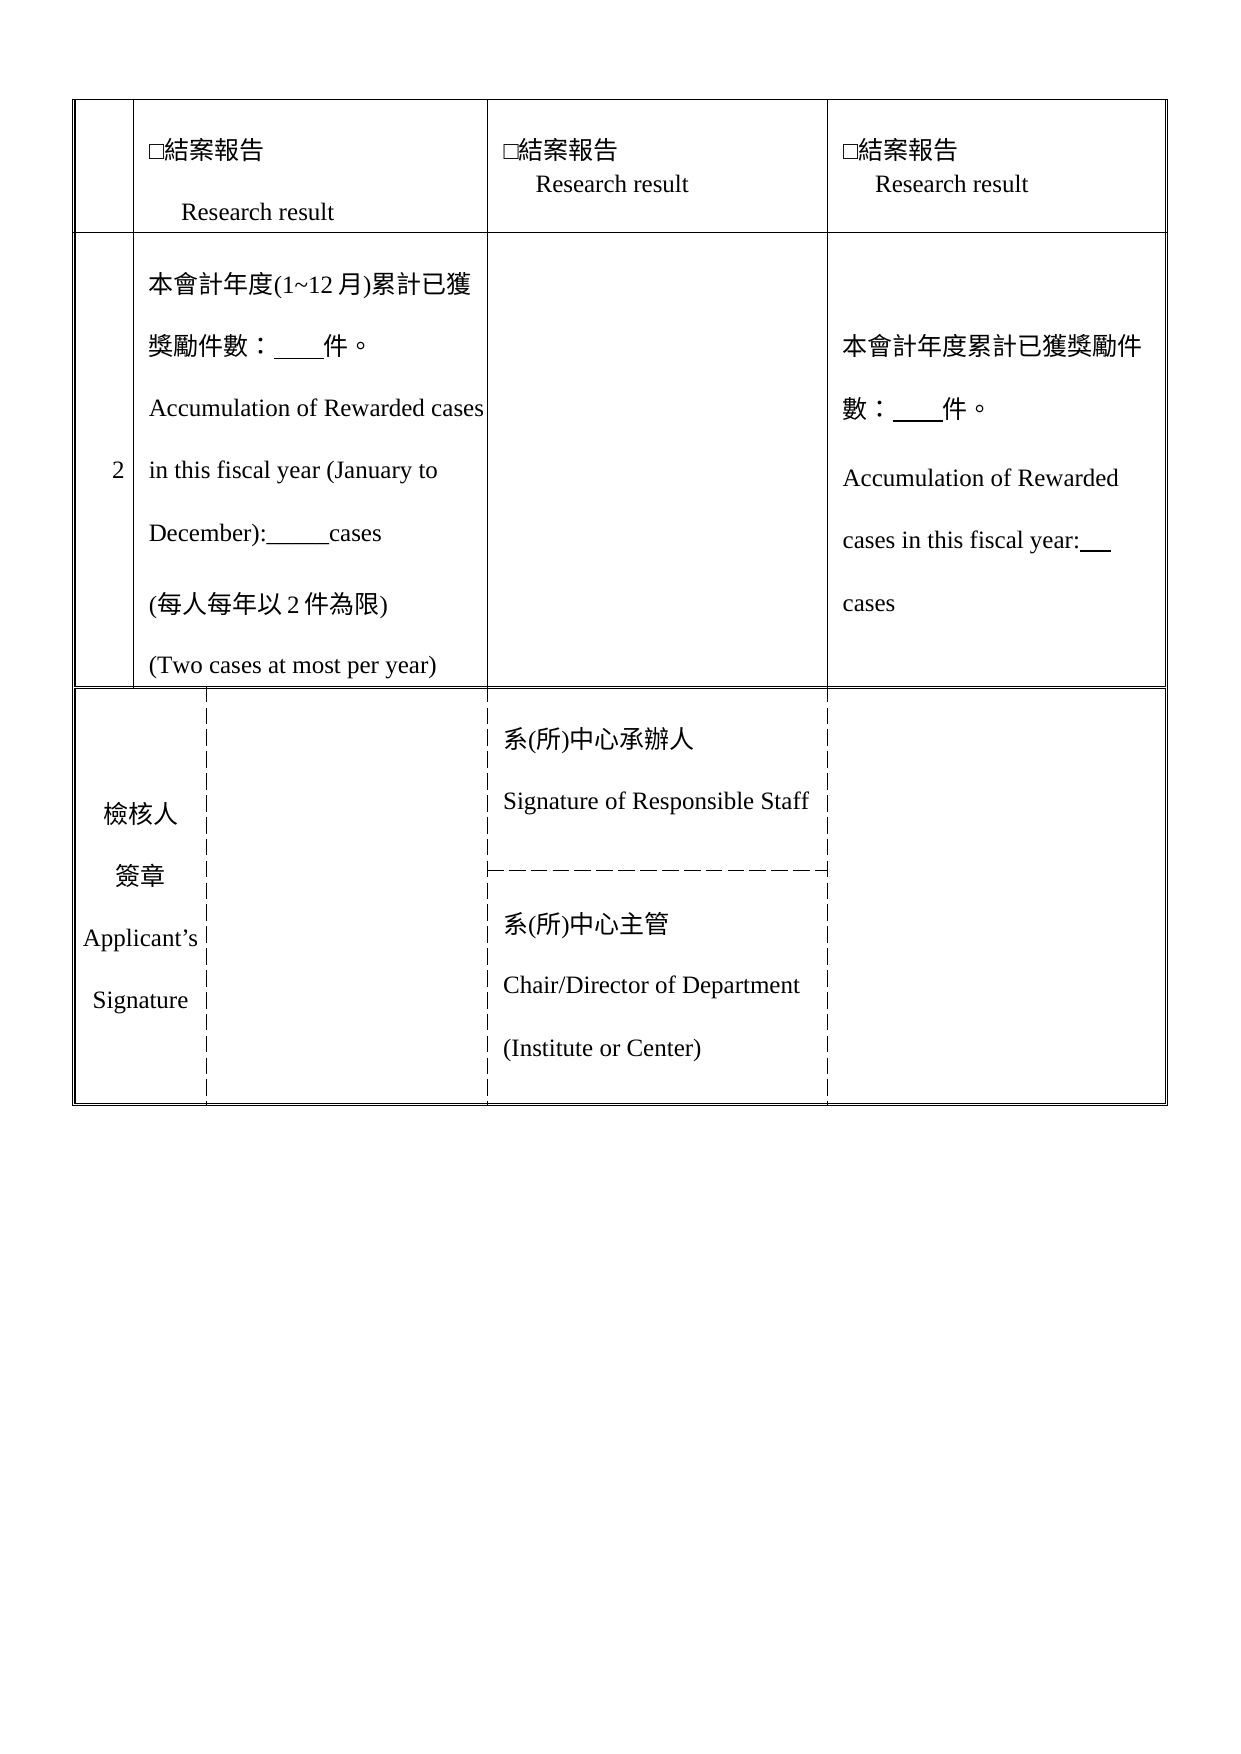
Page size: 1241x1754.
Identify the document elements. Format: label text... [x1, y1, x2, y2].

table_cell [207, 689, 487, 1103]
table_cell 本會計年度(1~12月)累計已獲獎勵件數： 件。 Accumulation of Rewarded cases in this fiscal year (January to December):_____cases (每人每年以2件為限) (Two cases at most per year) [134, 233, 487, 686]
table_cell [76, 100, 133, 232]
table_cell [827, 689, 1165, 1103]
table_cell [488, 233, 827, 686]
table_cell 檢核人 簽章 Applicant’s Signature [76, 689, 207, 1103]
table_cell □結案報告 Research result [828, 100, 1165, 232]
table_cell 本會計年度累計已獲獎勵件數： 件。 Accumulation of Rewarded cases in this fiscal year: cases [828, 233, 1165, 686]
table_cell □結案報告 Research result [134, 100, 487, 232]
table_cell 系(所)中心主管 Chair/Director of Department (Institute or Center) [488, 870, 827, 1103]
table_cell 系(所)中心承辦人 Signature of Responsible Staff [488, 689, 827, 870]
table_cell [76, 233, 133, 686]
table_cell □結案報告 Research result [488, 100, 827, 232]
